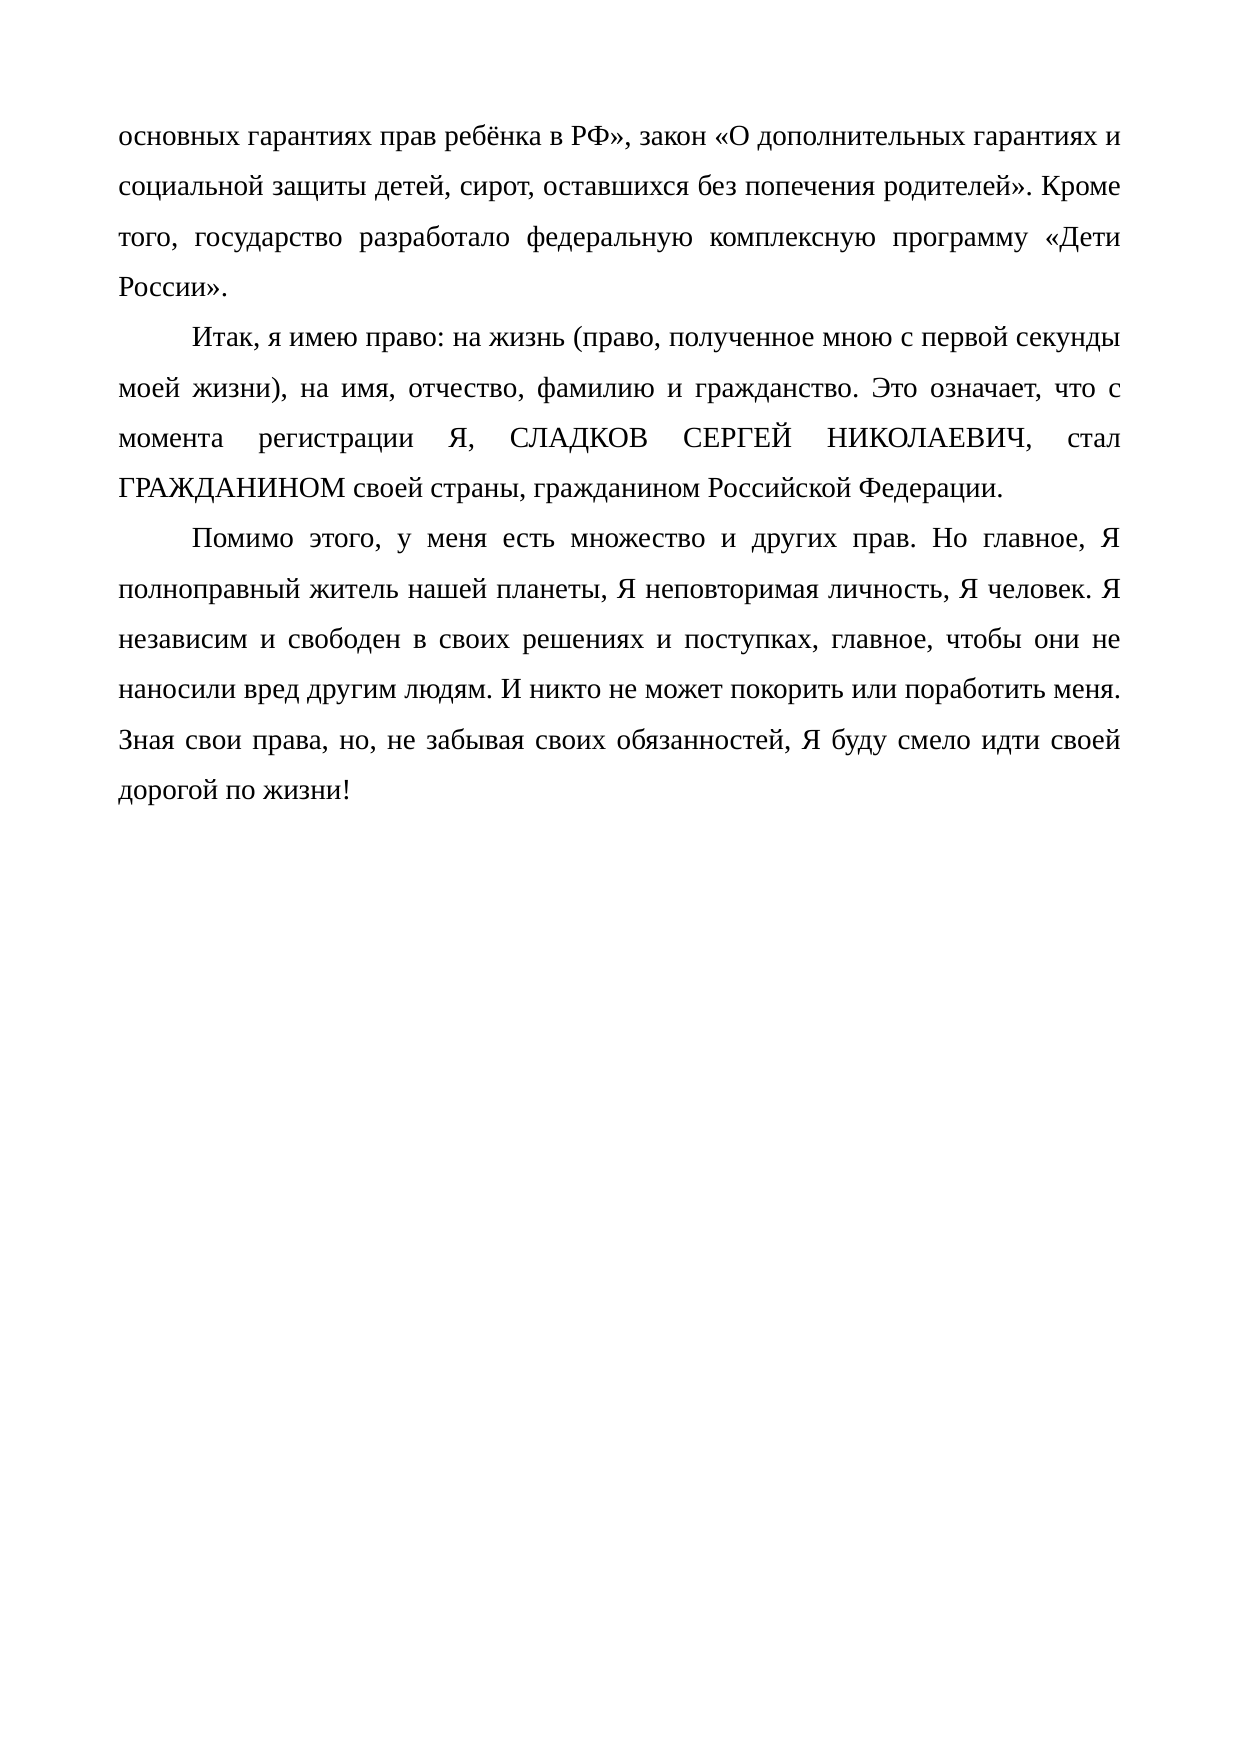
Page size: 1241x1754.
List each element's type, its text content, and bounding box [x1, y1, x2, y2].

text Помимо этого, у меня есть множество и других прав. Но главное, Я полноправный житель нашей планеты, Я неповторимая личность, Я человек. Я независим и свободен в своих решениях и поступках, главное, чтобы они не наносили вред другим людям. И никто не может покорить или поработить меня. Зная свои права, но, не забывая своих обязанностей, Я буду смело идти своей дорогой по жизни! [118, 521, 1122, 806]
text основных гарантиях прав ребёнка в РФ», закон «О дополнительных гарантиях и социальной защиты детей, сирот, оставшихся без попечения родителей». Кроме того, государство разработало федеральную комплексную программу «Дети России». [118, 118, 1122, 303]
text Итак, я имею право: на жизнь (право, полученное мною с первой секунды моей жизни), на имя, отчество, фамилию и гражданство. Это означает, что с момента регистрации Я, СЛАДКОВ СЕРГЕЙ НИКОЛАЕВИЧ, стал ГРАЖДАНИНОМ своей страны, гражданином Российской Федерации. [118, 319, 1122, 504]
